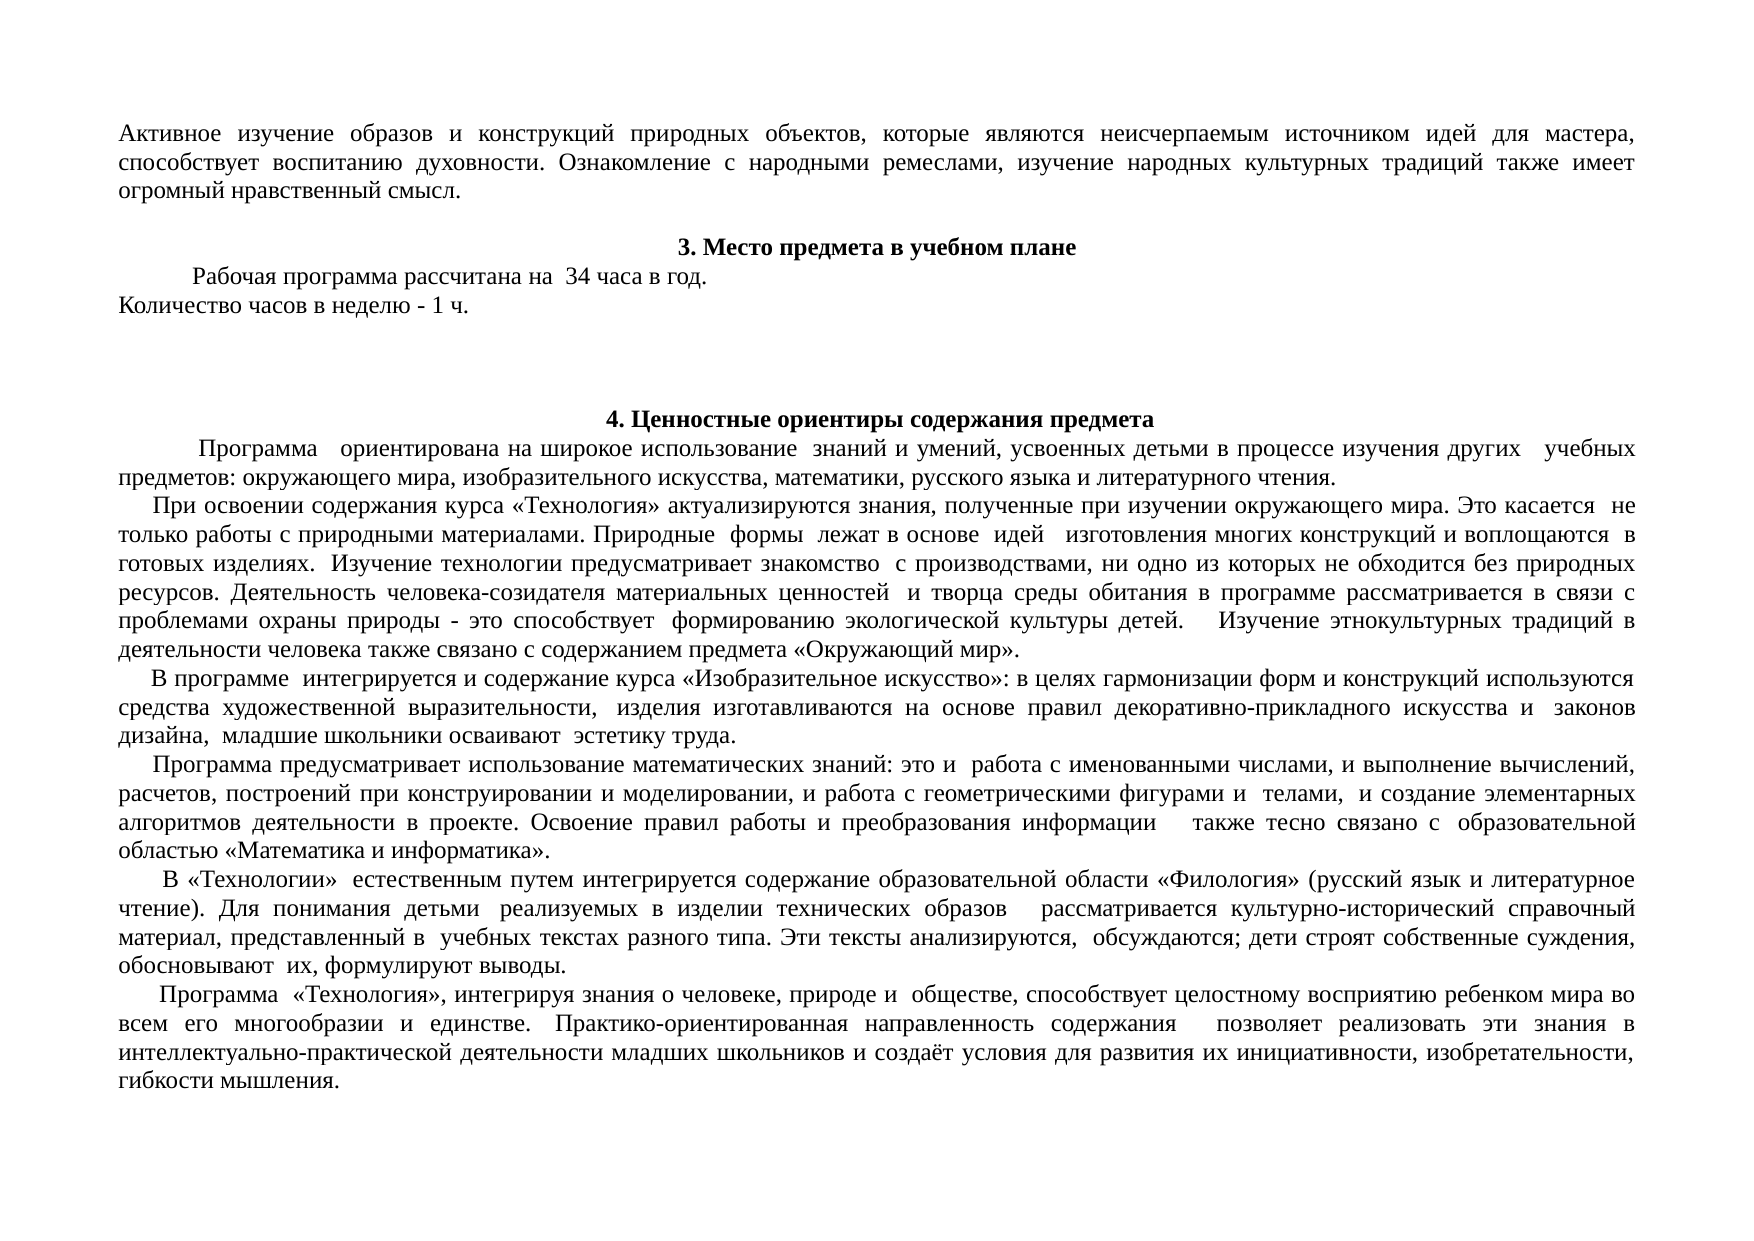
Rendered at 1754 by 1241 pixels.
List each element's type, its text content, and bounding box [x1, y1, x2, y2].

text В программе интегрируется и содержание курса «Изобразительное искусство»: в целях гармонизации форм и конструкций используются средства художественной выразительности, изделия изготавливаются на основе правил декоративно-прикладного искусства и законов дизайна, младшие школьники осваивают эстетику труда. [118, 663, 1636, 749]
text Активное изучение образов и конструкций природных объектов, которые являются неисчерпаемым источником идей для мастера, способствует воспитанию духовности. Ознакомление с народными ремеслами, изучение народных культурных традиций также имеет огромный нравственный смысл. [118, 118, 1636, 204]
text Количество часов в неделю - 1 ч. [118, 290, 1620, 319]
text При освоении содержания курса «Технология» актуализируются знания, полученные при изучении окружающего мира. Это касается не только работы с природными материалами. Природные формы лежат в основе идей изготовления многих конструкций и воплощаются в готовых изделиях. Изучение технологии предусматривает знакомство с производствами, ни одно из которых не обходится без природных ресурсов. Деятельность человека-созидателя материальных ценностей и творца среды обитания в программе рассматривается в связи с проблемами охраны природы - это способствует формированию экологической культуры детей. Изучение этнокультурных традиций в деятельности человека также связано с содержанием предмета «Окружающий мир». [118, 490, 1636, 663]
text 3. Место предмета в учебном плане [118, 232, 1636, 261]
text Программа «Технология», интегрируя знания о человеке, природе и обществе, способствует целостному восприятию ребенком мира во всем его многообразии и единстве. Практико-ориентированная направленность содержания позволяет реализовать эти знания в интеллектуально-практической деятельности младших школьников и создаёт условия для развития их инициативности, изобретательности, гибкости мышления. [118, 979, 1636, 1094]
text Программа предусматривает использование математических знаний: это и работа с именованными числами, и выполнение вычислений, расчетов, построений при конструировании и моделировании, и работа с геометрическими фигурами и телами, и создание элементарных алгоритмов деятельности в проекте. Освоение правил работы и преобразования информации также тесно связано с образовательной областью «Математика и информатика». [118, 749, 1636, 864]
text 4. Ценностные ориентиры содержания предмета [118, 404, 1636, 433]
text Программа ориентирована на широкое использование знаний и умений, усвоенных детьми в процессе изучения других учебных предметов: окружающего мира, изобразительного искусства, математики, русского языка и литературного чтения. [118, 433, 1636, 490]
text Рабочая программа рассчитана на 34 часа в год. [134, 261, 1620, 290]
text В «Технологии» естественным путем интегрируется содержание образовательной области «Филология» (русский язык и литературное чтение). Для понимания детьми реализуемых в изделии технических образов рассматривается культурно-исторический справочный материал, представленный в учебных текстах разного типа. Эти тексты анализируются, обсуждаются; дети строят собственные суждения, обосновывают их, формулируют выводы. [118, 864, 1636, 979]
